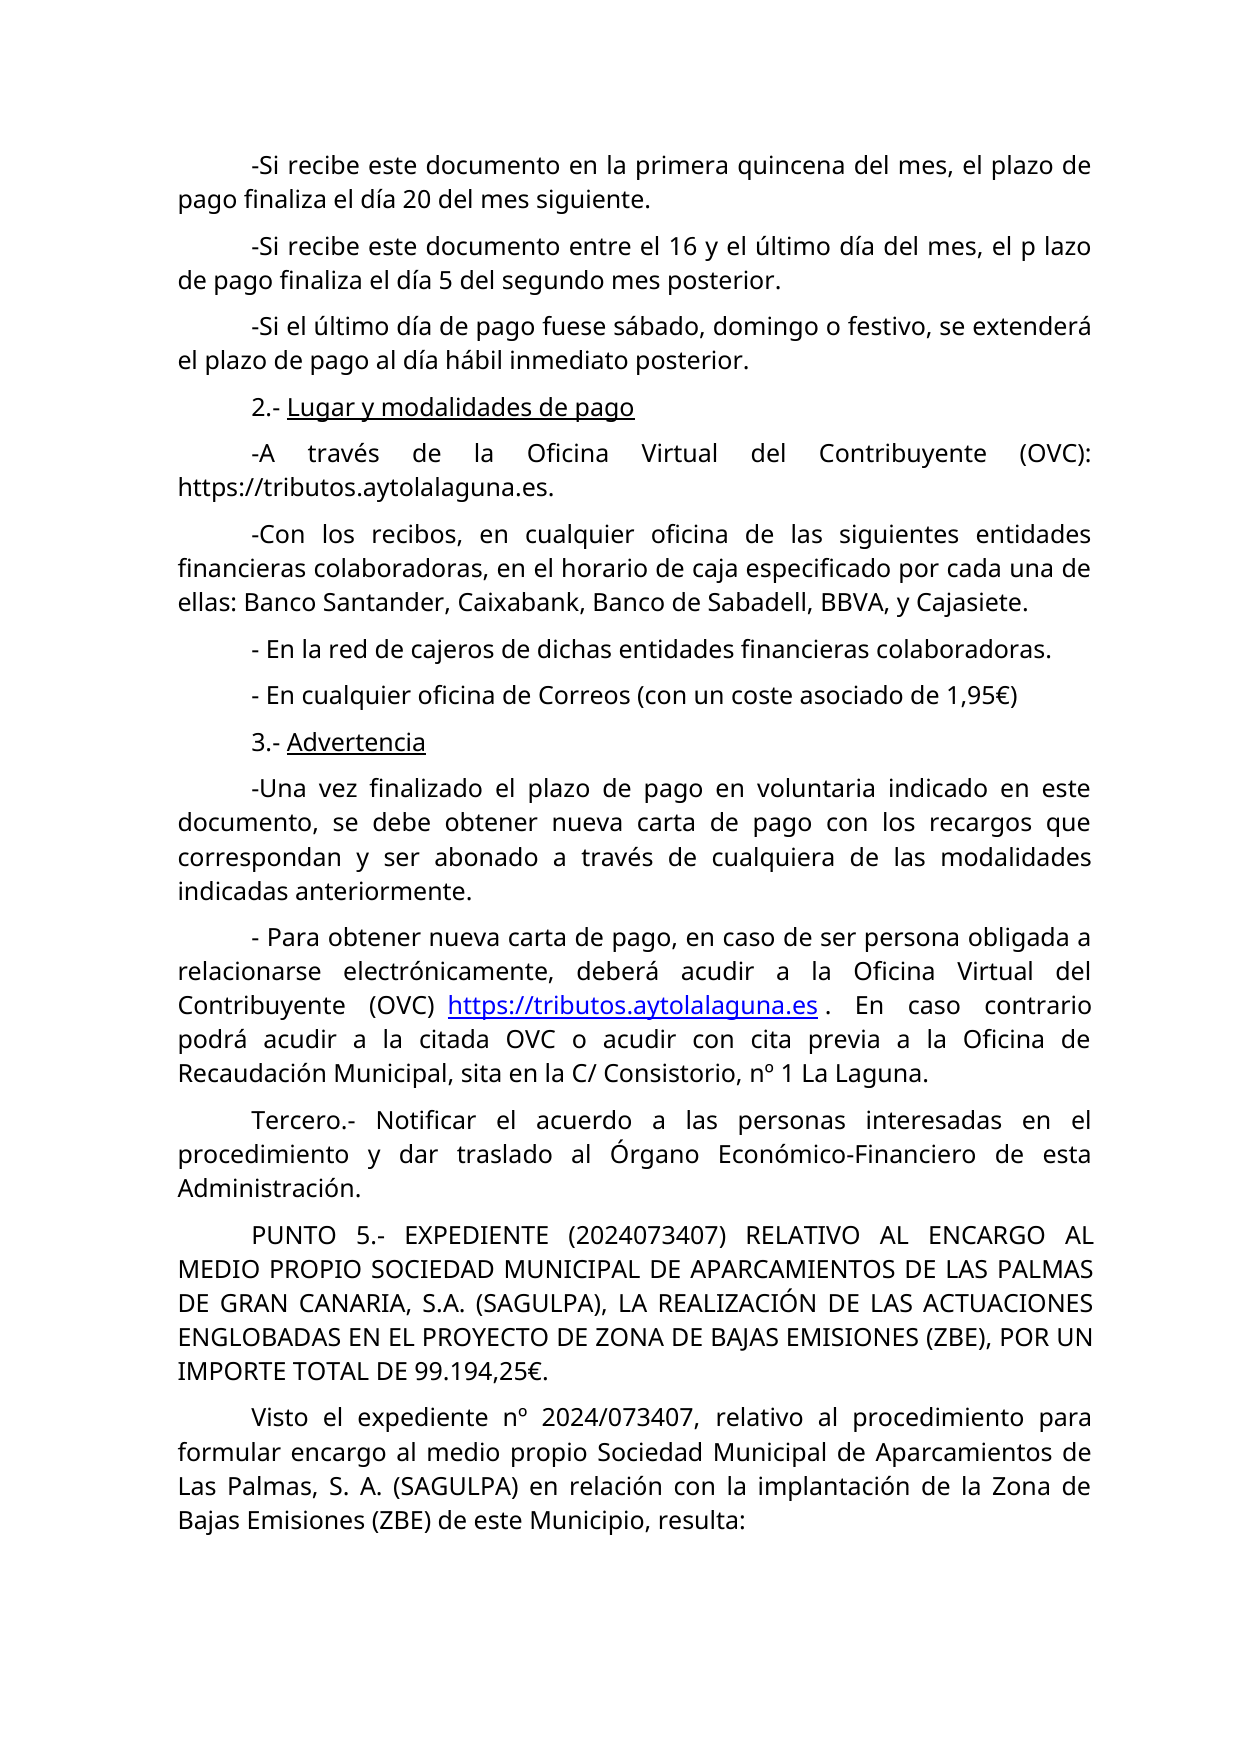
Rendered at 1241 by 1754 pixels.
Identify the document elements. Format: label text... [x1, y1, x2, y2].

text -Si recibe este documento entre el 16 y el último día del mes, el p lazo de pago finaliza el día 5 del segundo mes posterior. [177, 228, 1093, 296]
text -Una vez finalizado el plazo de pago en voluntaria indicado en este documento, se debe obtener nueva carta de pago con los recargos que correspondan y ser abonado a través de cualquiera de las modalidades indicadas anteriormente. [177, 771, 1093, 907]
text 2.- Lugar y modalidades de pago [177, 389, 1093, 423]
text Tercero.- Notificar el acuerdo a las personas interesadas en el procedimiento y dar traslado al Órgano Económico-Financiero de esta Administración. [177, 1103, 1093, 1205]
text -Con los recibos, en cualquier oficina de las siguientes entidades financieras colaboradoras, en el horario de caja especificado por cada una de ellas: Banco Santander, Caixabank, Banco de Sabadell, BBVA, y Cajasiete. [177, 517, 1093, 619]
text -Si recibe este documento en la primera quincena del mes, el plazo de pago finaliza el día 20 del mes siguiente. [177, 148, 1093, 216]
text -A través de la Oficina Virtual del Contribuyente (OVC): https://tributos.aytolalaguna.es. [177, 436, 1093, 504]
text PUNTO 5.- EXPEDIENTE (2024073407) RELATIVO AL ENCARGO AL MEDIO PROPIO SOCIEDAD MUNICIPAL DE APARCAMIENTOS DE LAS PALMAS DE GRAN CANARIA, S.A. (SAGULPA), LA REALIZACIÓN DE LAS ACTUACIONES ENGLOBADAS EN EL PROYECTO DE ZONA DE BAJAS EMISIONES (ZBE), POR UN IMPORTE TOTAL DE 99.194,25€. [177, 1217, 1095, 1388]
text - En cualquier oficina de Correos (con un coste asociado de 1,95€) [177, 678, 1093, 712]
text - En la red de cajeros de dichas entidades financieras colaboradoras. [177, 631, 1093, 665]
text Visto el expediente nº 2024/073407, relativo al procedimiento para formular encargo al medio propio Sociedad Municipal de Aparcamientos de Las Palmas, S. A. (SAGULPA) en relación con la implantación de la Zona de Bajas Emisiones (ZBE) de este Municipio, resulta: [177, 1400, 1093, 1536]
text - Para obtener nueva carta de pago, en caso de ser persona obligada a relacionarse electrónicamente, deberá acudir a la Oficina Virtual del Contribuyente (OVC) https://tributos.aytolalaguna.es . En caso contrario podrá acudir a la citada OVC o acudir con cita previa a la Oficina de Recaudación Municipal, sita en la C/ Consistorio, nº 1 La Laguna. [177, 920, 1093, 1090]
text -Si el último día de pago fuese sábado, domingo o festivo, se extenderá el plazo de pago al día hábil inmediato posterior. [177, 309, 1093, 377]
text 3.- Advertencia [177, 724, 1093, 758]
